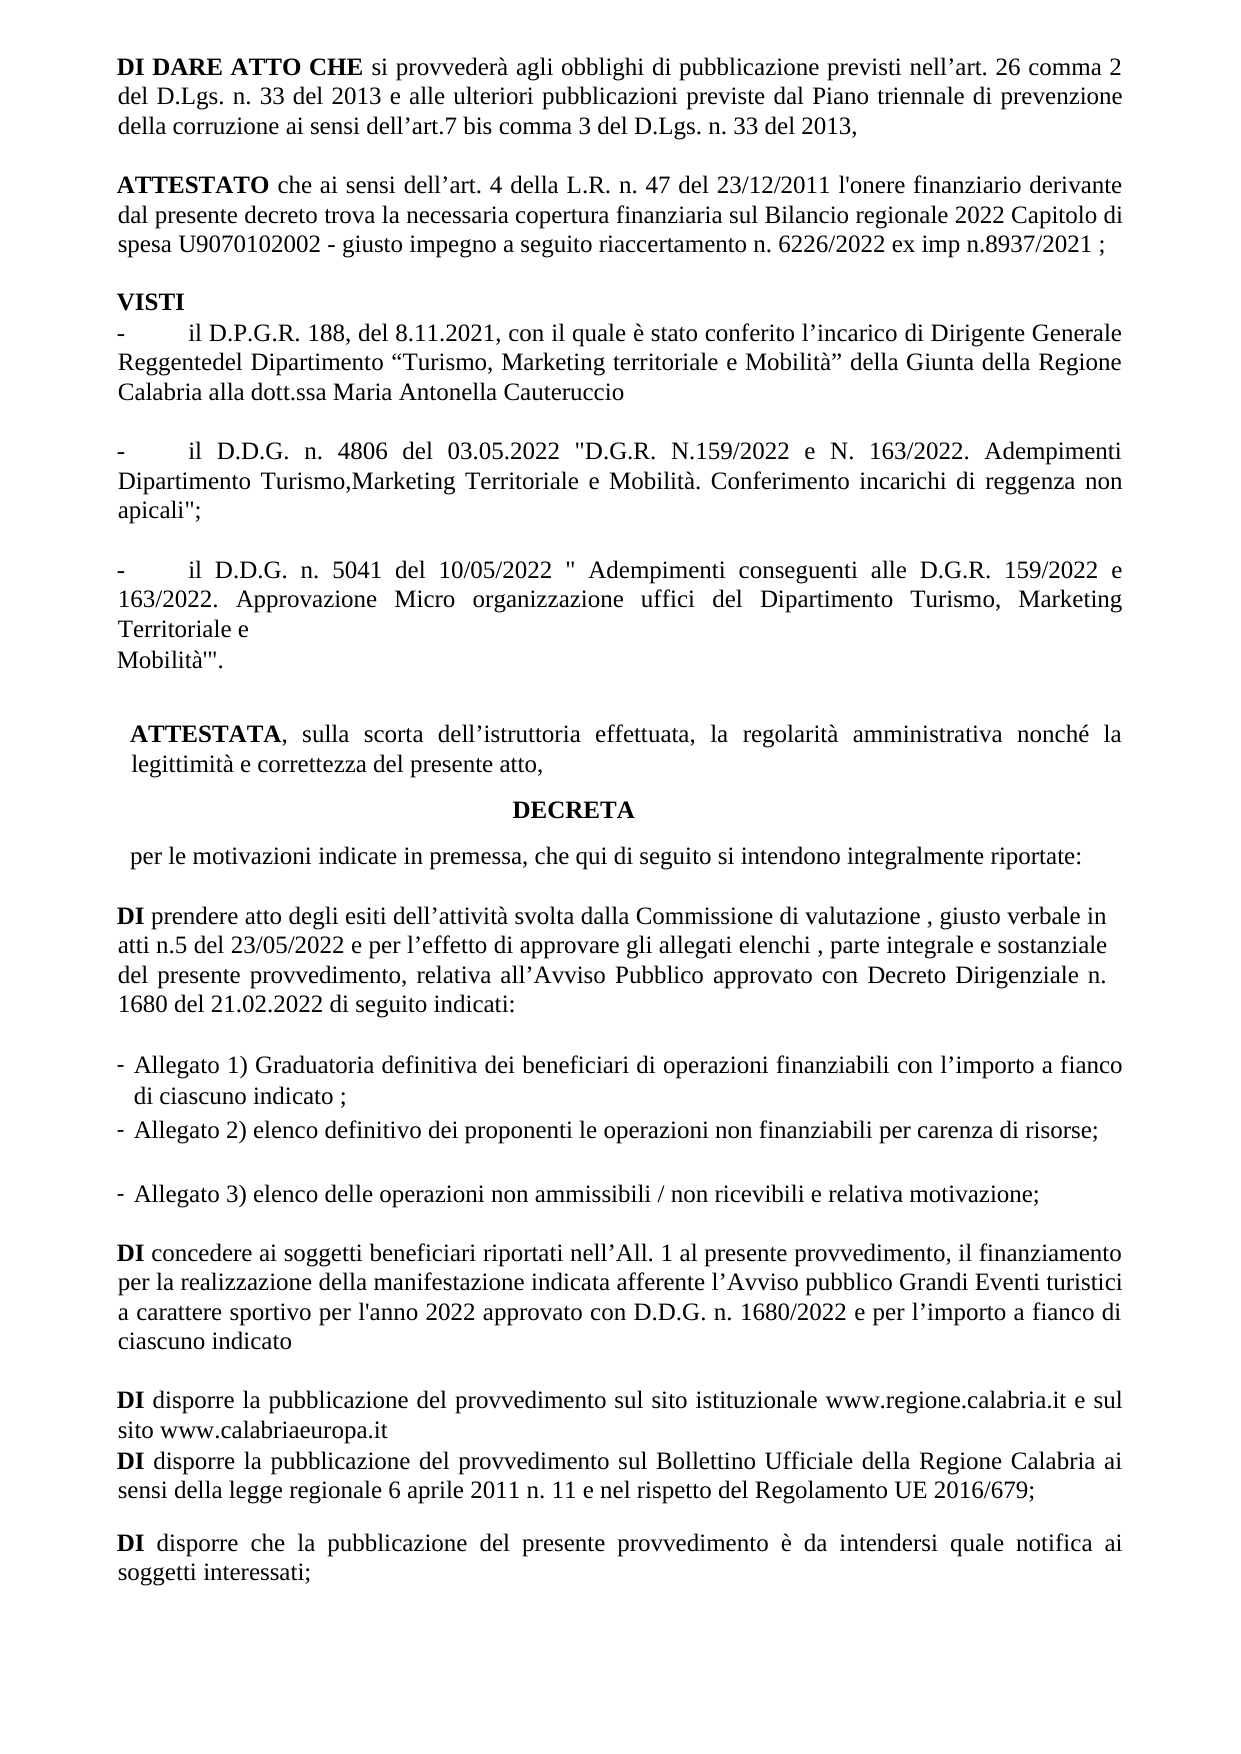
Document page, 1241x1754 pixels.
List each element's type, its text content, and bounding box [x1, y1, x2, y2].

list il D.P.G.R. 188, del 8.11.2021, con il quale è stato conferito l’incarico di Dirigente Generale Reggentedel Dipartimento “Turismo, Marketing territoriale e Mobilità” della Giunta della Regione Calabria alla dott.ssa Maria Antonella Cauteruccio [117, 318, 1123, 406]
text ATTESTATA, sulla scorta dell’istruttoria effettuata, la regolarità amministrativa nonché la legittimità e correttezza del presente atto, [130, 719, 1123, 778]
text DI prendere atto degli esiti dell’attività svolta dalla Commissione di valutazione , giusto verbale in atti n.5 del 23/05/2022 e per l’effetto di approvare gli allegati elenchi , parte integrale e sostanziale del presente provvedimento, relativa all’Avviso Pubblico approvato con Decreto Dirigenziale n. 1680 del 21.02.2022 di seguito indicati: [117, 901, 1108, 1018]
list il D.D.G. n. 4806 del 03.05.2022 "D.G.R. N.159/2022 e N. 163/2022. Adempimenti Dipartimento Turismo,Marketing Territoriale e Mobilità. Conferimento incarichi di reggenza non apicali"; [117, 436, 1123, 524]
list Allegato 2) elenco definitivo dei proponenti le operazioni non finanziabili per carenza di risorse; [117, 1115, 1123, 1145]
text DI disporre la pubblicazione del provvedimento sul Bollettino Ufficiale della Regione Calabria ai sensi della legge regionale 6 aprile 2011 n. 11 e nel rispetto del Regolamento UE 2016/679; [117, 1446, 1123, 1504]
list il D.D.G. n. 5041 del 10/05/2022 " Adempimenti conseguenti alle D.G.R. 159/2022 e 163/2022. Approvazione Micro organizzazione uffici del Dipartimento Turismo, Marketing Territoriale e [117, 555, 1123, 643]
text DI disporre che la pubblicazione del presente provvedimento è da intendersi quale notifica ai soggetti interessati; [117, 1528, 1123, 1586]
text DI disporre la pubblicazione del provvedimento sul sito istituzionale www.regione.calabria.it e sul sito www.calabriaeuropa.it [117, 1386, 1123, 1444]
text Mobilità'". [117, 645, 1123, 673]
list Allegato 1) Graduatoria definitiva dei beneficiari di operazioni finanziabili con l’importo a fianco di ciascuno indicato ; [117, 1050, 1123, 1110]
text ATTESTATO che ai sensi dell’art. 4 della L.R. n. 47 del 23/12/2011 l'onere finanziario derivante dal presente decreto trova la necessaria copertura finanziaria sul Bilancio regionale 2022 Capitolo di spesa U9070102002 - giusto impegno a seguito riaccertamento n. 6226/2022 ex imp n.8937/2021 ; [117, 170, 1123, 258]
subtitle VISTI [117, 287, 1183, 315]
text DECRETA [113, 795, 1034, 824]
text per le motivazioni indicate in premessa, che qui di seguito si intendono integralmente riportate: [130, 841, 1123, 870]
text DI concedere ai soggetti beneficiari riportati nell’All. 1 al presente provvedimento, il finanziamento per la realizzazione della manifestazione indicata afferente l’Avviso pubblico Grandi Eventi turistici a carattere sportivo per l'anno 2022 approvato con D.D.G. n. 1680/2022 e per l’importo a fianco di ciascuno indicato [117, 1238, 1123, 1355]
list Allegato 3) elenco delle operazioni non ammissibili / non ricevibili e relativa motivazione; [117, 1178, 1123, 1208]
text DI DARE ATTO CHE si provvederà agli obblighi di pubblicazione previsti nell’art. 26 comma 2 del D.Lgs. n. 33 del 2013 e alle ulteriori pubblicazioni previste dal Piano triennale di prevenzione della corruzione ai sensi dell’art.7 bis comma 3 del D.Lgs. n. 33 del 2013, [117, 52, 1123, 139]
